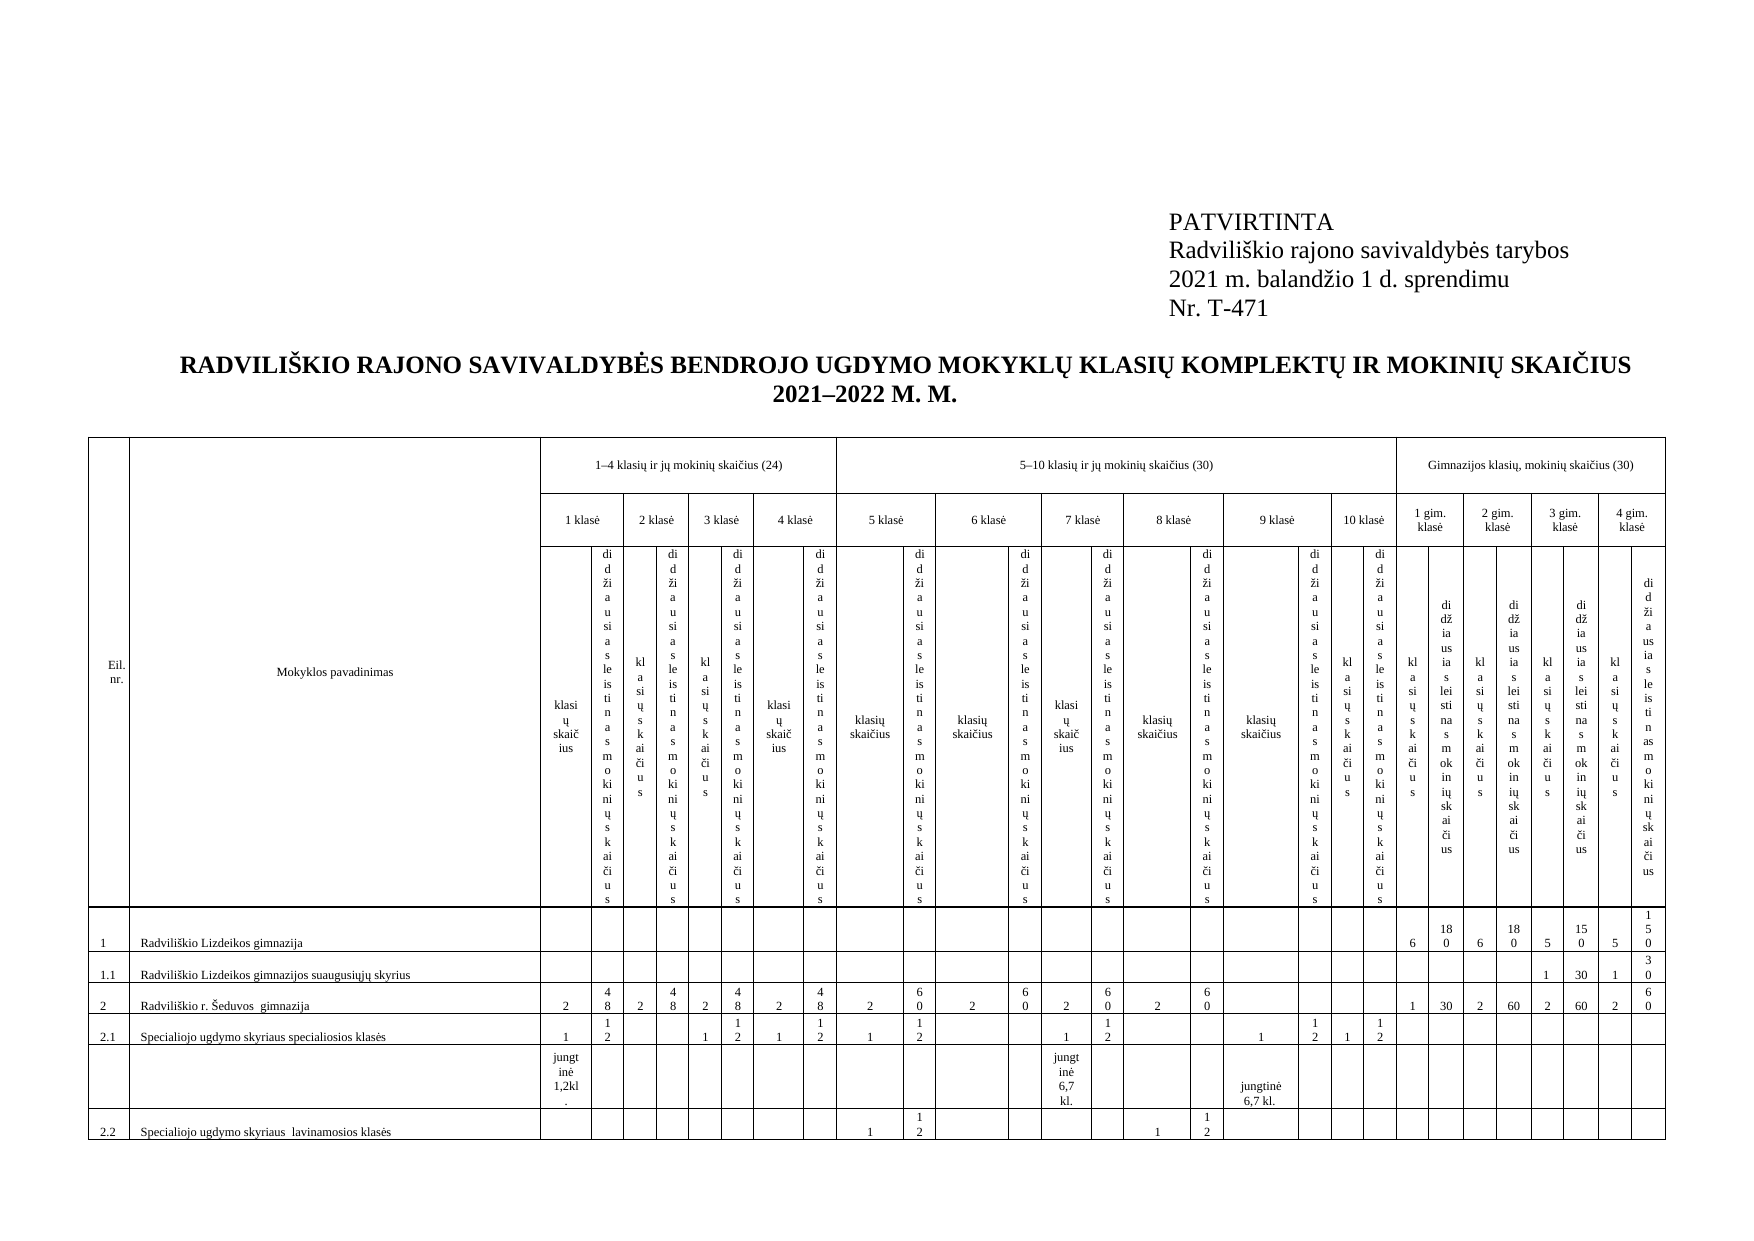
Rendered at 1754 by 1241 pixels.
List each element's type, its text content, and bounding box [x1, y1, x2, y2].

table_cell 3 gim. klasė [1532, 494, 1598, 546]
table_cell jungtinė 1,2kl. [541, 1045, 591, 1108]
table_cell klasių skaičius [1042, 547, 1091, 906]
table_cell 5 [1532, 908, 1563, 951]
table_cell Specialiojo ugdymo skyriaus specialiosios klasės [130, 1014, 540, 1044]
table_cell [1397, 1045, 1428, 1108]
table_cell 2 [1464, 983, 1496, 1013]
table_cell [1224, 908, 1298, 951]
table_cell [804, 1109, 836, 1139]
table_cell [541, 952, 591, 982]
table_cell 60 [1497, 983, 1531, 1013]
table_cell [1009, 1014, 1041, 1044]
table_cell 30 [1632, 952, 1665, 982]
table_cell [1299, 1109, 1331, 1139]
table_cell [722, 908, 753, 951]
table_cell klasių skaičius [1532, 547, 1563, 906]
table_cell [904, 908, 935, 951]
table_cell 1 [1042, 1014, 1091, 1044]
table_cell 1 [1397, 983, 1428, 1013]
table_cell [592, 1109, 623, 1139]
table_cell [657, 1014, 688, 1044]
table_cell [1429, 1109, 1463, 1139]
text PATVIRTINTA [1169, 207, 1665, 235]
table_cell [754, 1109, 803, 1139]
table_cell [904, 1045, 935, 1108]
table_cell [722, 1045, 753, 1108]
table_cell [837, 908, 903, 951]
table_cell [89, 1045, 129, 1108]
table_cell 150 [1564, 908, 1598, 951]
table_cell [1464, 1045, 1496, 1108]
text 2021 m. balandžio 1 d. sprendimu [1169, 264, 1665, 293]
table_cell [1599, 1109, 1631, 1139]
table_cell [1332, 908, 1363, 951]
table_cell [1124, 908, 1190, 951]
table_cell 48 [722, 983, 753, 1013]
text Nr. T-471 [1169, 293, 1665, 322]
table_cell klasių skaičius [624, 547, 656, 906]
table_cell [1299, 908, 1331, 951]
table_cell [1364, 983, 1396, 1013]
table_cell [1124, 1045, 1190, 1108]
table_cell klasių skaičius [541, 547, 591, 906]
table_cell [1397, 952, 1428, 982]
table_cell [1092, 908, 1123, 951]
table_cell 12 [1092, 1014, 1123, 1044]
table_cell [904, 952, 935, 982]
table_cell 2 [1042, 983, 1091, 1013]
table_cell [689, 908, 721, 951]
table_cell [754, 1045, 803, 1108]
table_cell klasių skaičius [1464, 547, 1496, 906]
table_cell jungtinė 6,7 kl. [1042, 1045, 1091, 1108]
table_cell 9 klasė [1224, 494, 1331, 546]
table_cell [1042, 908, 1091, 951]
table_cell [1599, 1045, 1631, 1108]
table_cell [1532, 1109, 1563, 1139]
table_cell 3 klasė [689, 494, 753, 546]
table_cell 1 [689, 1014, 721, 1044]
table_cell [754, 952, 803, 982]
table_cell [1224, 1109, 1298, 1139]
table_cell klasių skaičius [1599, 547, 1631, 906]
table_cell [1632, 1014, 1665, 1044]
table_cell didžiausias leistinas mokinių skaičius [904, 547, 935, 906]
table_header Mokyklos pavadinimas [130, 438, 540, 906]
table_cell [1599, 1014, 1631, 1044]
table_cell didžiausias leistinas mokinių skaičius [804, 547, 836, 906]
table_cell 1 [1532, 952, 1563, 982]
table_cell Radviliškio Lizdeikos gimnazijos suaugusiųjų skyrius [130, 952, 540, 982]
table_cell 5 [1599, 908, 1631, 951]
table_cell 1 [1224, 1014, 1298, 1044]
table_cell [1191, 1045, 1223, 1108]
table_cell [1042, 952, 1091, 982]
table_cell [1564, 1045, 1598, 1108]
table_header Gimnazijos klasių, mokinių skaičius (30) [1397, 438, 1665, 493]
table_cell klasių skaičius [1224, 547, 1298, 906]
table_cell 4 klasė [754, 494, 836, 546]
table_cell 1 [1599, 952, 1631, 982]
table_cell didžiausias leistinas mokinių skaičius [1299, 547, 1331, 906]
table_cell didžiausias leistinas mokinių skaičius [1497, 547, 1531, 906]
table_cell 1 gim. klasė [1397, 494, 1463, 546]
table_cell [1124, 952, 1190, 982]
table_cell klasių skaičius [1332, 547, 1363, 906]
table_cell [1464, 1014, 1496, 1044]
table_header Eil. nr. [89, 438, 129, 906]
table_cell 150 [1632, 908, 1665, 951]
table_cell [1364, 908, 1396, 951]
table_cell [624, 1045, 656, 1108]
table_cell [1299, 983, 1331, 1013]
table_cell klasių skaičius [754, 547, 803, 906]
table_cell klasių skaičius [1397, 547, 1428, 906]
table_cell [1632, 1109, 1665, 1139]
table_cell 2 [936, 983, 1008, 1013]
table_cell [936, 908, 1008, 951]
table_cell klasių skaičius [1124, 547, 1190, 906]
table_cell [1497, 1014, 1531, 1044]
table_cell [936, 1014, 1008, 1044]
table_cell [1124, 1014, 1190, 1044]
text RADVILIŠKIO RAJONO SAVIVALDYBĖS BENDROJO UGDYMO MOKYKLŲ KLASIŲ KOMPLEKTŲ IR MOKINIŲ SKAIČIUS 2021–2022 M. M. [89, 350, 1641, 408]
table_cell [624, 908, 656, 951]
table_cell 1 [89, 908, 129, 951]
table_cell 8 klasė [1124, 494, 1223, 546]
table_cell klasių skaičius [936, 547, 1008, 906]
table_cell [1332, 983, 1363, 1013]
table_cell [722, 1109, 753, 1139]
table_cell 60 [1564, 983, 1598, 1013]
table_cell didžiausias leistinas mokinių skaičius [1092, 547, 1123, 906]
table_cell [1397, 1014, 1428, 1044]
table_cell 6 [1464, 908, 1496, 951]
table_cell [1364, 1109, 1396, 1139]
table_cell [1009, 1109, 1041, 1139]
table_cell 2 [89, 983, 129, 1013]
table_cell 2.2 [89, 1109, 129, 1139]
table_cell [1564, 1109, 1598, 1139]
table_cell [1397, 1109, 1428, 1139]
table_cell [592, 908, 623, 951]
table_cell [541, 1109, 591, 1139]
table_cell [804, 908, 836, 951]
table_cell 12 [1191, 1109, 1223, 1139]
table_cell 30 [1429, 983, 1463, 1013]
table_cell [1564, 1014, 1598, 1044]
table_cell 2 [1532, 983, 1563, 1013]
table_cell [722, 952, 753, 982]
table_cell didžiausias leistinas mokinių skaičius [722, 547, 753, 906]
table_cell [1224, 983, 1298, 1013]
table_cell didžiausias leistinas mokinių skaičius [1564, 547, 1598, 906]
table_cell 1 [837, 1014, 903, 1044]
table_cell 1 [754, 1014, 803, 1044]
table_cell [1009, 908, 1041, 951]
table_cell [541, 908, 591, 951]
table_cell 12 [904, 1109, 935, 1139]
table_cell 6 [1397, 908, 1428, 951]
table_cell 2 [689, 983, 721, 1013]
table_cell 60 [1092, 983, 1123, 1013]
table_cell 2 klasė [624, 494, 688, 546]
table_cell 5 klasė [837, 494, 935, 546]
table_cell [1497, 1109, 1531, 1139]
table_cell [1042, 1109, 1091, 1139]
table_cell didžiausias leistinas mokinių skaičius [1632, 547, 1665, 906]
text Radviliškio rajono savivaldybės tarybos [1169, 235, 1665, 264]
table_cell [754, 908, 803, 951]
table_cell [837, 1045, 903, 1108]
table_cell 2 [541, 983, 591, 1013]
table_cell [1191, 908, 1223, 951]
table_cell Radviliškio r. Šeduvos gimnazija [130, 983, 540, 1013]
table_cell [1092, 1109, 1123, 1139]
table_cell [1299, 952, 1331, 982]
table_cell 6 klasė [936, 494, 1041, 546]
table_cell [657, 1045, 688, 1108]
table_cell 1.1 [89, 952, 129, 982]
table_cell [936, 1045, 1008, 1108]
table_cell 12 [722, 1014, 753, 1044]
table_cell Specialiojo ugdymo skyriaus lavinamosios klasės [130, 1109, 540, 1139]
table_cell [1464, 952, 1496, 982]
table_cell 4 gim. klasė [1599, 494, 1665, 546]
table_cell [1364, 952, 1396, 982]
table_cell [689, 1109, 721, 1139]
table_cell 2 [837, 983, 903, 1013]
table_cell 10 klasė [1332, 494, 1396, 546]
table_cell [1224, 952, 1298, 982]
table_cell 1 klasė [541, 494, 623, 546]
table_cell [624, 1109, 656, 1139]
table_cell [1191, 952, 1223, 982]
table_cell 1 [837, 1109, 903, 1139]
table_cell didžiausias leistinas mokinių skaičius [1009, 547, 1041, 906]
table_cell 48 [657, 983, 688, 1013]
table_cell 180 [1429, 908, 1463, 951]
table_cell 12 [804, 1014, 836, 1044]
table_cell [1092, 1045, 1123, 1108]
table_cell [936, 1109, 1008, 1139]
table_cell [1299, 1045, 1331, 1108]
table_cell [1429, 1045, 1463, 1108]
table_cell Radviliškio Lizdeikos gimnazija [130, 908, 540, 951]
table_cell 1 [541, 1014, 591, 1044]
table_cell [1332, 952, 1363, 982]
table_cell [1092, 952, 1123, 982]
table_cell 7 klasė [1042, 494, 1123, 546]
table_cell [1497, 952, 1531, 982]
table_cell klasių skaičius [837, 547, 903, 906]
table_cell 30 [1564, 952, 1598, 982]
table_cell didžiausias leistinas mokinių skaičius [1429, 547, 1463, 906]
table_cell [1429, 952, 1463, 982]
table_cell [592, 1045, 623, 1108]
table_cell [1009, 952, 1041, 982]
table_cell didžiausias leistinas mokinių skaičius [657, 547, 688, 906]
table_cell didžiausias leistinas mokinių skaičius [1191, 547, 1223, 906]
table_header 1–4 klasių ir jų mokinių skaičius (24) [541, 438, 836, 493]
table_cell 180 [1497, 908, 1531, 951]
table_cell 2 [1599, 983, 1631, 1013]
table_cell [1364, 1045, 1396, 1108]
table_cell 60 [1009, 983, 1041, 1013]
table_cell [1497, 1045, 1531, 1108]
table_cell [1632, 1045, 1665, 1108]
table_cell 60 [1191, 983, 1223, 1013]
table_cell 12 [904, 1014, 935, 1044]
table_cell [804, 1045, 836, 1108]
table_cell [1191, 1014, 1223, 1044]
table_cell 1 [1124, 1109, 1190, 1139]
table_cell 2 [624, 983, 656, 1013]
table_cell 1 [1332, 1014, 1363, 1044]
table_cell [689, 1045, 721, 1108]
table_cell 60 [1632, 983, 1665, 1013]
table_cell [1532, 1045, 1563, 1108]
table_cell 2 [754, 983, 803, 1013]
table_cell [1332, 1109, 1363, 1139]
table_cell 12 [592, 1014, 623, 1044]
table_cell [657, 952, 688, 982]
table_cell [624, 1014, 656, 1044]
table_cell 48 [804, 983, 836, 1013]
table_cell [657, 908, 688, 951]
table_cell [1429, 1014, 1463, 1044]
table_cell 60 [904, 983, 935, 1013]
table_cell [837, 952, 903, 982]
table_cell didžiausias leistinas mokinių skaičius [1364, 547, 1396, 906]
table_cell didžiausias leistinas mokinių skaičius [592, 547, 623, 906]
table_cell [804, 952, 836, 982]
table_cell [657, 1109, 688, 1139]
table_cell [1332, 1045, 1363, 1108]
table_cell [1009, 1045, 1041, 1108]
table_cell [689, 952, 721, 982]
table_cell [936, 952, 1008, 982]
table_cell 2 gim. klasė [1464, 494, 1531, 546]
table_cell jungtinė 6,7 kl. [1224, 1045, 1298, 1108]
table_cell [624, 952, 656, 982]
table_cell 2.1 [89, 1014, 129, 1044]
table_cell 12 [1364, 1014, 1396, 1044]
table_cell [130, 1045, 540, 1108]
table_cell [592, 952, 623, 982]
table_cell 48 [592, 983, 623, 1013]
table_cell 12 [1299, 1014, 1331, 1044]
table_header 5–10 klasių ir jų mokinių skaičius (30) [837, 438, 1396, 493]
table_cell 2 [1124, 983, 1190, 1013]
table_cell [1464, 1109, 1496, 1139]
table_cell klasių skaičius [689, 547, 721, 906]
table_cell [1532, 1014, 1563, 1044]
